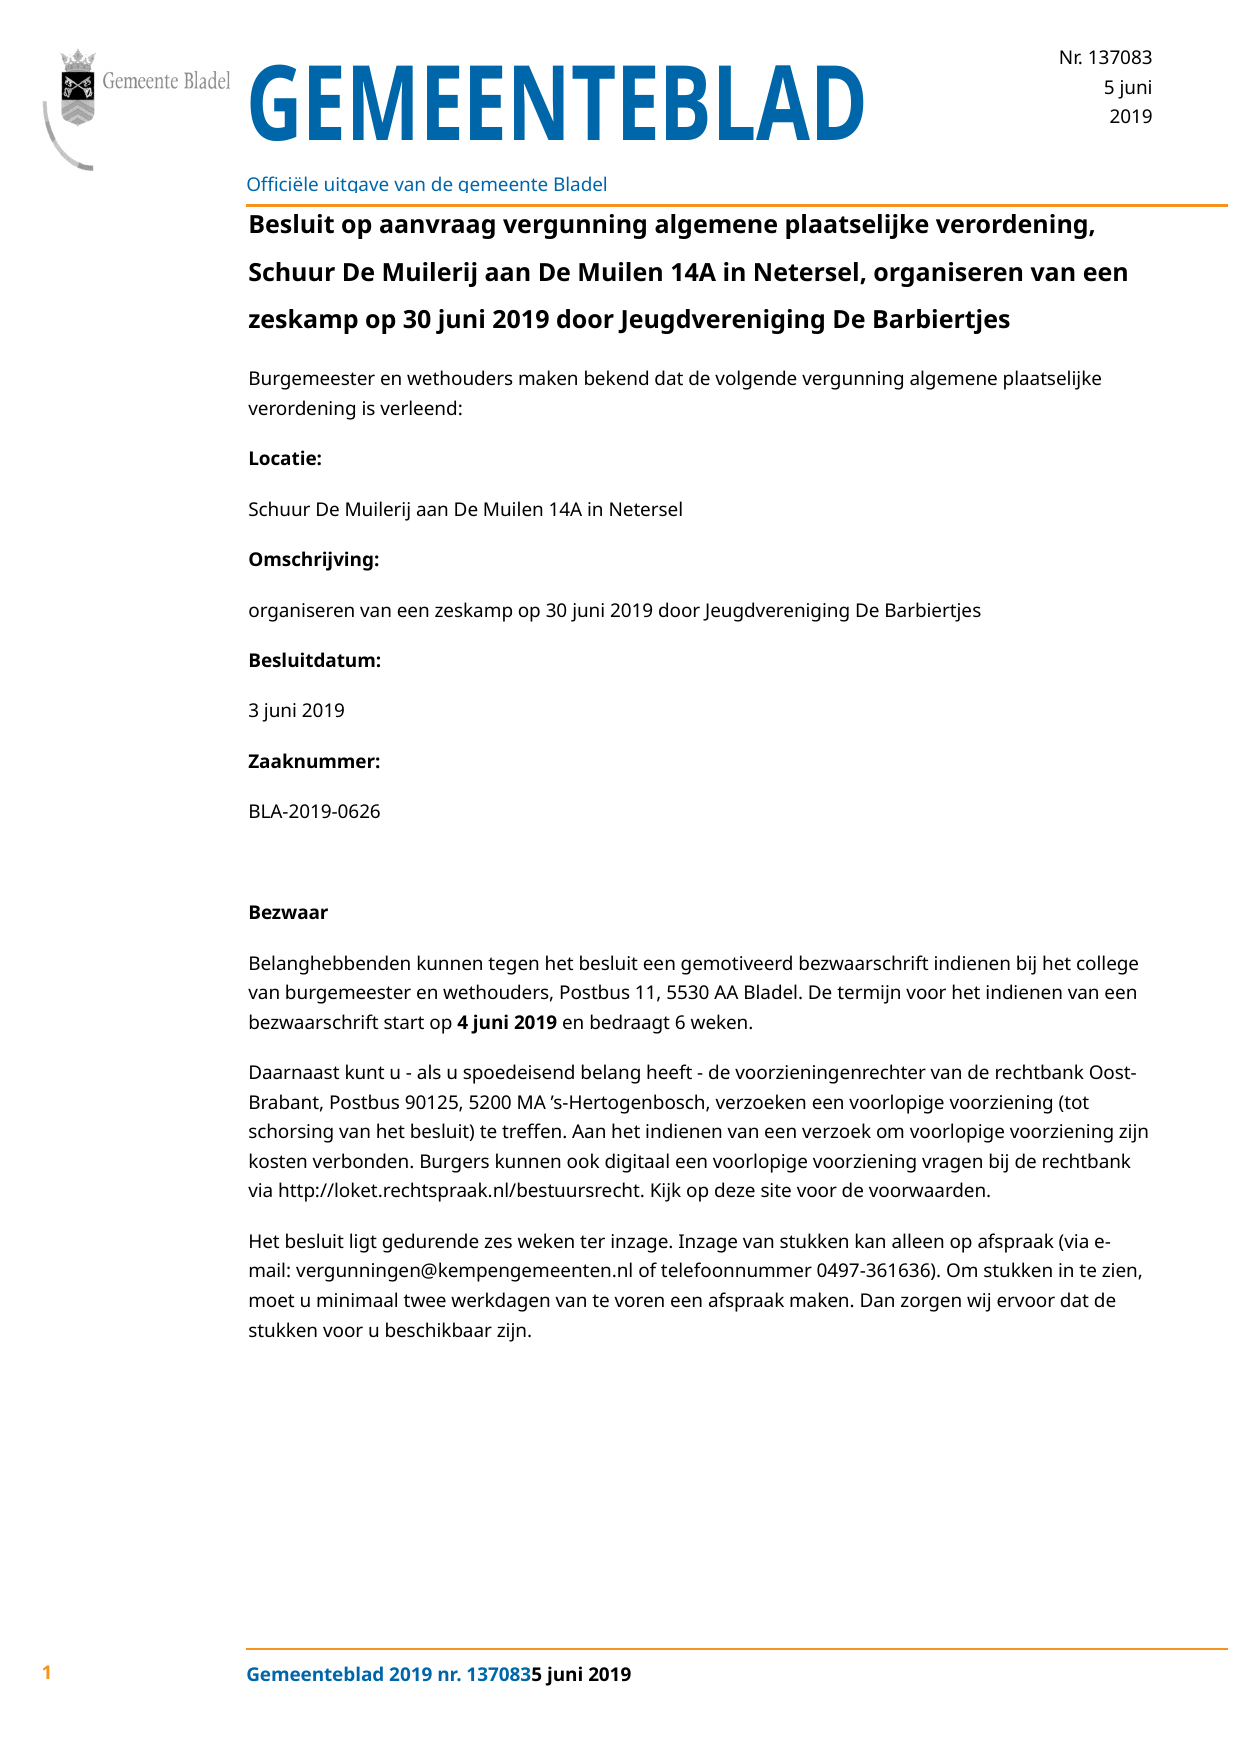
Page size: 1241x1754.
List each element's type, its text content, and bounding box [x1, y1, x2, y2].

text Bezwaar [248, 899, 1152, 925]
text Zaaknummer: [248, 748, 1152, 774]
text Schuur De Muilerij aan De Muilen 14A in Netersel [248, 496, 1152, 522]
text Burgemeester en wethouders maken bekend dat de volgende vergunning algemene plaatselijke verordening is verleend: [248, 366, 1152, 421]
text 3 juni 2019 [248, 698, 1152, 723]
text Besluit op aanvraag vergunning algemene plaatselijke verordening, Schuur De Muilerij aan De Muilen 14A in Netersel, organiseren van een zeskamp op 30 juni 2019 door Jeugdvereniging De Barbiertjes [248, 207, 1152, 336]
text BLA-2019-0626 [248, 798, 1152, 824]
picture [41, 47, 231, 172]
text Omschrijving: [248, 546, 1152, 572]
text Besluitdatum: [248, 647, 1152, 673]
text Locatie: [248, 446, 1152, 471]
text Het besluit ligt gedurende zes weken ter inzage. Inzage van stukken kan alleen op afspraak (via e-mail: vergunningen@kempengemeenten.nl of telefoonnummer 0497-361636). Om stukken in te zien, moet u minimaal twee werkdagen van te voren een afspraak maken. Dan zorgen wij ervoor dat de stukken voor u beschikbaar zijn. [248, 1228, 1152, 1342]
text Daarnaast kunt u - als u spoedeisend belang heeft - de voorzieningenrechter van de rechtbank Oost-Brabant, Postbus 90125, 5200 MA ’s-Hertogenbosch, verzoeken een voorlopige voorziening (tot schorsing van het besluit) te treffen. Aan het indienen van een verzoek om voorlopige voorziening zijn kosten verbonden. Burgers kunnen ook digitaal een voorlopige voorziening vragen bij de rechtbank via http://loket.rechtspraak.nl/bestuursrecht. Kijk op deze site voor de voorwaarden. [248, 1059, 1152, 1203]
text Belanghebbenden kunnen tegen het besluit een gemotiveerd bezwaarschrift indienen bij het college van burgemeester en wethouders, Postbus 11, 5530 AA Bladel. De termijn voor het indienen van een bezwaarschrift start op 4 juni 2019 en bedraagt 6 weken. [248, 950, 1152, 1034]
text organiseren van een zeskamp op 30 juni 2019 door Jeugdvereniging De Barbiertjes [248, 597, 1152, 622]
